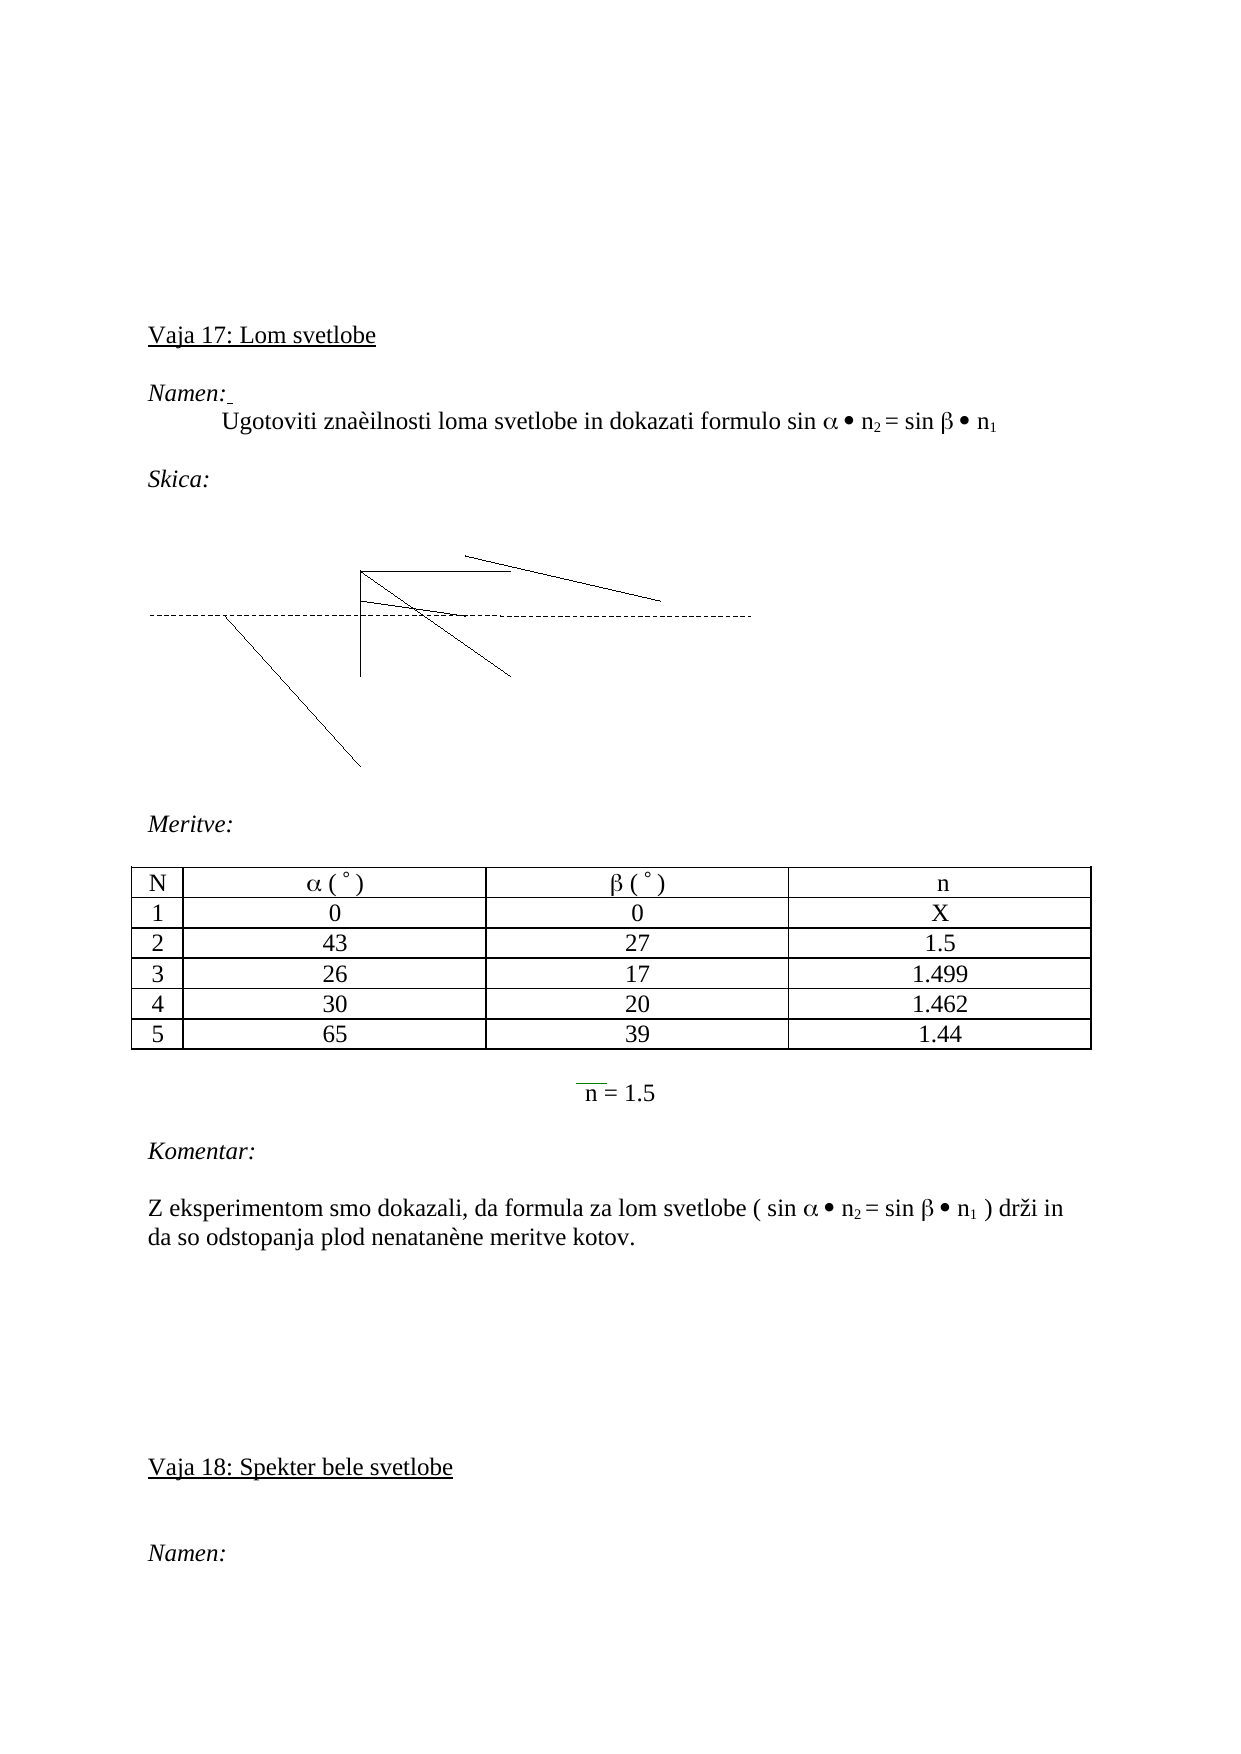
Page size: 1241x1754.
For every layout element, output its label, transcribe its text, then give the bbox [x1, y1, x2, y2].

table_cell 2 [132, 929, 182, 957]
table_cell 1 [132, 898, 182, 927]
table_cell 1.499 [789, 959, 1090, 988]
table_cell 39 [487, 1020, 788, 1048]
table_cell 26 [184, 959, 485, 988]
text Skica: [148, 464, 1093, 493]
table_cell X [789, 898, 1090, 927]
text Vaja 18: Spekter bele svetlobe [148, 1452, 1093, 1481]
table_cell 27 [487, 929, 788, 957]
text Vaja 17: Lom svetlobe [148, 320, 1093, 349]
table_cell 30 [184, 989, 485, 1018]
table_cell 43 [184, 929, 485, 957]
table_header  (  ) [184, 868, 485, 897]
text Z eksperimentom smo dokazali, da formula za lom svetlobe ( sin   n2 = sin   n1 ) drži in da so odstopanja plod nenatanène meritve kotov. [148, 1193, 1093, 1251]
table_cell 65 [184, 1020, 485, 1048]
text n = 1.5 [148, 1078, 1093, 1107]
table_header N [132, 868, 182, 897]
text Namen: [148, 378, 1093, 406]
text Namen: [148, 1538, 1093, 1567]
table_cell 17 [487, 959, 788, 988]
table_cell 1.462 [789, 989, 1090, 1018]
text Komentar: [148, 1136, 1093, 1165]
text Meritve: [148, 809, 1093, 838]
table_cell 1.44 [789, 1020, 1090, 1048]
table_cell 1.5 [789, 929, 1090, 957]
table_cell 20 [487, 989, 788, 1018]
table_cell 0 [184, 898, 485, 927]
table_cell 5 [132, 1020, 182, 1048]
table_cell 4 [132, 989, 182, 1018]
table_header  (  ) [487, 868, 788, 897]
table_cell 3 [132, 959, 182, 988]
table_cell 0 [487, 898, 788, 927]
table_header n [789, 868, 1090, 897]
text Ugotoviti znaèilnosti loma svetlobe in dokazati formulo sin   n2 = sin   n1 [148, 406, 1093, 435]
